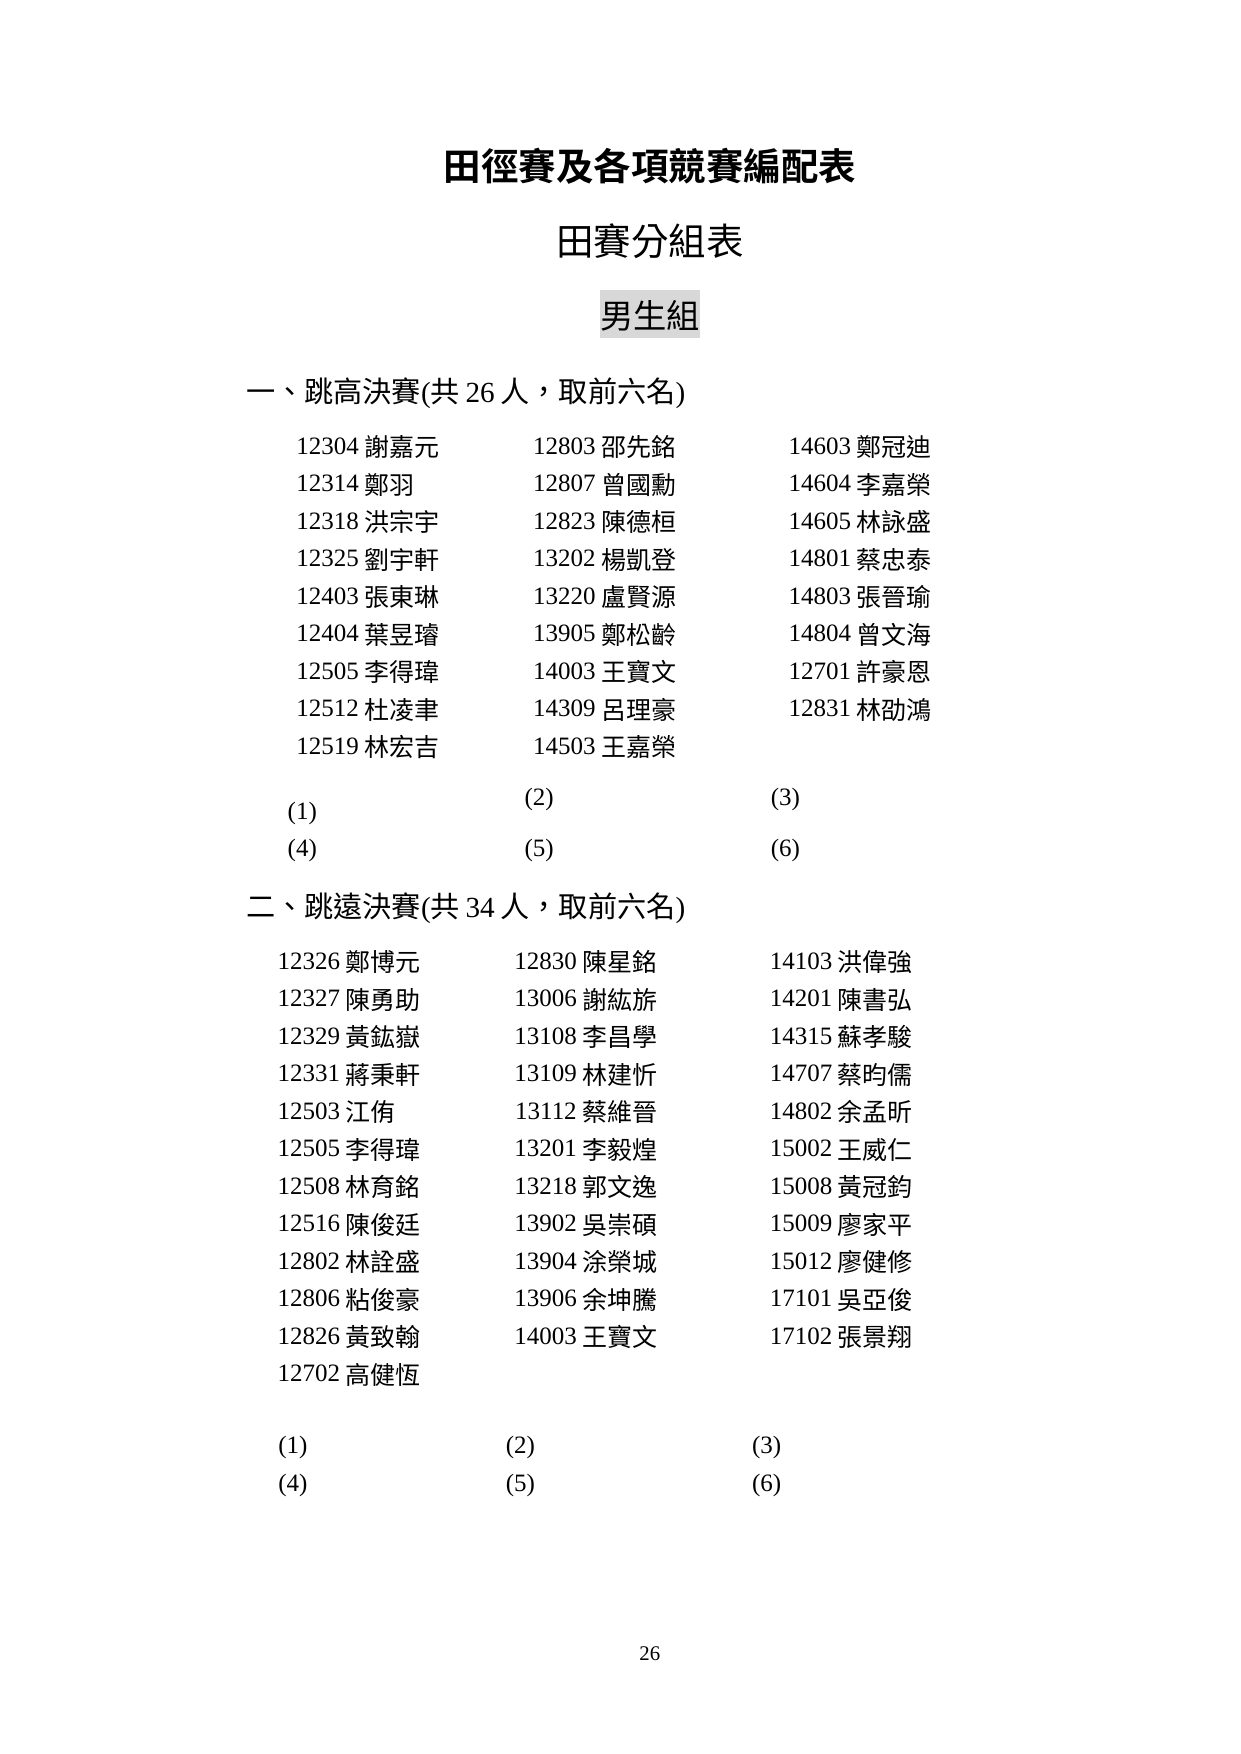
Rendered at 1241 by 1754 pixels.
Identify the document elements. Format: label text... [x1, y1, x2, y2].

table_cell 蔡維晉 [579, 1092, 698, 1130]
table_cell 葉昱璿 [361, 615, 480, 652]
table_cell [361, 765, 480, 830]
table_cell (4) [243, 1464, 342, 1502]
table_cell [343, 1464, 461, 1502]
table_cell 黃冠鈞 [835, 1167, 972, 1205]
table_cell (1) [243, 1427, 342, 1464]
table_cell 涂榮城 [579, 1242, 698, 1280]
table_cell [461, 1502, 579, 1567]
table_cell 謝嘉元 [361, 427, 480, 464]
table_cell 張晉瑜 [854, 577, 972, 614]
table_cell [579, 1464, 698, 1502]
table_cell [835, 1464, 972, 1502]
table_cell 李昌學 [579, 1017, 698, 1055]
table_cell 12505 [243, 652, 361, 689]
table_cell 12331 [243, 1055, 342, 1092]
table_cell 12807 [480, 465, 598, 502]
table_cell 鄭松齡 [598, 615, 717, 652]
table_cell 12831 [717, 690, 853, 727]
table_cell 14003 [480, 652, 598, 689]
table_cell 12512 [243, 690, 361, 727]
table_cell 吳亞俊 [835, 1280, 972, 1317]
table_cell 15012 [698, 1242, 835, 1280]
table_cell 13202 [480, 540, 598, 577]
table_cell 王嘉榮 [598, 727, 717, 764]
table_cell 曾國勳 [598, 465, 717, 502]
table_cell [698, 1392, 835, 1427]
table_cell (6) [698, 1464, 835, 1502]
table_cell 14707 [698, 1055, 835, 1092]
table_cell 張景翔 [835, 1317, 972, 1355]
table_cell [579, 1355, 698, 1392]
table_cell 郭文逸 [579, 1167, 698, 1205]
table_cell 12519 [243, 727, 361, 764]
table_cell 陳勇助 [343, 980, 461, 1017]
table_cell 蔣秉軒 [343, 1055, 461, 1092]
table_cell 陳星銘 [579, 942, 698, 980]
table_cell [579, 1392, 698, 1427]
table_cell [579, 1427, 698, 1464]
table_cell [361, 830, 480, 867]
table_cell 曾文海 [854, 615, 972, 652]
table_cell [854, 765, 972, 830]
table_cell 12329 [243, 1017, 342, 1055]
table_cell [461, 1355, 579, 1392]
table_cell 12803 [480, 427, 598, 464]
table_cell 15009 [698, 1205, 835, 1242]
table_cell 李得瑋 [361, 652, 480, 689]
table_cell 鄭冠迪 [854, 427, 972, 464]
table_cell 12403 [243, 577, 361, 614]
table_cell [717, 727, 853, 764]
table_cell 12505 [243, 1130, 342, 1167]
table_cell 盧賢源 [598, 577, 717, 614]
table_cell 林劭鴻 [854, 690, 972, 727]
table_cell 13905 [480, 615, 598, 652]
table_cell 12314 [243, 465, 361, 502]
table_cell 13218 [461, 1167, 579, 1205]
table_cell 12508 [243, 1167, 342, 1205]
table_cell [461, 1392, 579, 1427]
table_cell 15002 [698, 1130, 835, 1167]
text 田賽分組表 [177, 202, 1122, 277]
table_cell [835, 1427, 972, 1464]
table_cell 余孟昕 [835, 1092, 972, 1130]
table_cell 14804 [717, 615, 853, 652]
table_cell [243, 1392, 342, 1427]
table_cell 粘俊豪 [343, 1280, 461, 1317]
table_cell 14309 [480, 690, 598, 727]
table_cell 李得瑋 [343, 1130, 461, 1167]
table_cell (6) [717, 830, 853, 867]
table_cell 廖健修 [835, 1242, 972, 1280]
table_cell 14802 [698, 1092, 835, 1130]
table_cell 杜凌聿 [361, 690, 480, 727]
table_cell 12701 [717, 652, 853, 689]
table_cell [598, 765, 717, 830]
table_cell 林詠盛 [854, 502, 972, 539]
table_cell (2) [461, 1427, 579, 1464]
table_cell 蔡昀儒 [835, 1055, 972, 1092]
table_cell (3) [698, 1427, 835, 1464]
table_cell 林建忻 [579, 1055, 698, 1092]
table_cell (5) [480, 830, 598, 867]
table_header 一、跳高決賽(共26人，取前六名) [243, 352, 972, 427]
table_cell [343, 1502, 461, 1567]
table_cell [698, 1355, 835, 1392]
table_cell 林宏吉 [361, 727, 480, 764]
table_cell 王寶文 [579, 1317, 698, 1355]
table_cell [698, 1502, 835, 1567]
table_cell 17102 [698, 1317, 835, 1355]
table_cell 13904 [461, 1242, 579, 1280]
table_cell 陳書弘 [835, 980, 972, 1017]
table_cell 14801 [717, 540, 853, 577]
table_cell 12327 [243, 980, 342, 1017]
table_cell 林育銘 [343, 1167, 461, 1205]
table_cell 14605 [717, 502, 853, 539]
table_cell 12404 [243, 615, 361, 652]
table_cell (4) [243, 830, 361, 867]
table_cell 林詮盛 [343, 1242, 461, 1280]
table_cell 許豪恩 [854, 652, 972, 689]
table_cell 洪偉強 [835, 942, 972, 980]
table_cell 14201 [698, 980, 835, 1017]
table_cell [243, 1502, 342, 1567]
table_cell 鄭羽 [361, 465, 480, 502]
table_cell 劉宇軒 [361, 540, 480, 577]
table_cell 高健恆 [343, 1355, 461, 1392]
table_cell 14503 [480, 727, 598, 764]
table_cell 廖家平 [835, 1205, 972, 1242]
table_cell 14604 [717, 465, 853, 502]
table_cell 13220 [480, 577, 598, 614]
table_cell 12830 [461, 942, 579, 980]
table_cell 陳德桓 [598, 502, 717, 539]
table_cell (2) [480, 765, 598, 830]
table_cell 吳崇碩 [579, 1205, 698, 1242]
table_cell 王威仁 [835, 1130, 972, 1167]
table_cell 蘇孝駿 [835, 1017, 972, 1055]
table_cell 13902 [461, 1205, 579, 1242]
table_cell 江侑 [343, 1092, 461, 1130]
table_cell 13112 [461, 1092, 579, 1130]
table_cell [835, 1355, 972, 1392]
text 田徑賽及各項競賽編配表 [177, 127, 1122, 202]
table_cell 張東琳 [361, 577, 480, 614]
table_cell 15008 [698, 1167, 835, 1205]
table_cell 蔡忠泰 [854, 540, 972, 577]
table_cell 13006 [461, 980, 579, 1017]
table_cell 13108 [461, 1017, 579, 1055]
table_cell 13906 [461, 1280, 579, 1317]
table_cell [579, 1502, 698, 1567]
table_cell 12802 [243, 1242, 342, 1280]
table_cell 李毅煌 [579, 1130, 698, 1167]
table_cell 12826 [243, 1317, 342, 1355]
table_cell 12806 [243, 1280, 342, 1317]
table_cell 14803 [717, 577, 853, 614]
table_cell 13109 [461, 1055, 579, 1092]
table_cell 12304 [243, 427, 361, 464]
table_cell 12325 [243, 540, 361, 577]
table_cell 黃致翰 [343, 1317, 461, 1355]
table_cell 洪宗宇 [361, 502, 480, 539]
table_cell 12702 [243, 1355, 342, 1392]
table_cell 李嘉榮 [854, 465, 972, 502]
table_cell 14603 [717, 427, 853, 464]
table_cell (5) [461, 1464, 579, 1502]
table_cell 12318 [243, 502, 361, 539]
table_cell 12516 [243, 1205, 342, 1242]
table_cell [343, 1392, 461, 1427]
table_cell 14103 [698, 942, 835, 980]
table_cell 余坤騰 [579, 1280, 698, 1317]
table_cell [854, 727, 972, 764]
table_cell 13201 [461, 1130, 579, 1167]
table_cell 楊凱登 [598, 540, 717, 577]
table_cell 黃鈜嶽 [343, 1017, 461, 1055]
table_cell 14003 [461, 1317, 579, 1355]
table_cell [835, 1502, 972, 1567]
table_cell 二、跳遠決賽(共34人，取前六名) [243, 867, 972, 942]
table_cell 謝紘旂 [579, 980, 698, 1017]
table_cell 鄭博元 [343, 942, 461, 980]
table_cell [854, 830, 972, 867]
table_cell (1) [243, 765, 361, 830]
table_cell [835, 1392, 972, 1427]
text 男生組 [177, 277, 1122, 352]
table_cell 陳俊廷 [343, 1205, 461, 1242]
table_cell 王寶文 [598, 652, 717, 689]
table_cell 邵先銘 [598, 427, 717, 464]
table_cell 12326 [243, 942, 342, 980]
table_cell 12503 [243, 1092, 342, 1130]
table_cell 呂理豪 [598, 690, 717, 727]
table_cell [598, 830, 717, 867]
table_cell [343, 1427, 461, 1464]
table_cell 14315 [698, 1017, 835, 1055]
table_cell 17101 [698, 1280, 835, 1317]
table_cell (3) [717, 765, 853, 830]
table_cell 12823 [480, 502, 598, 539]
